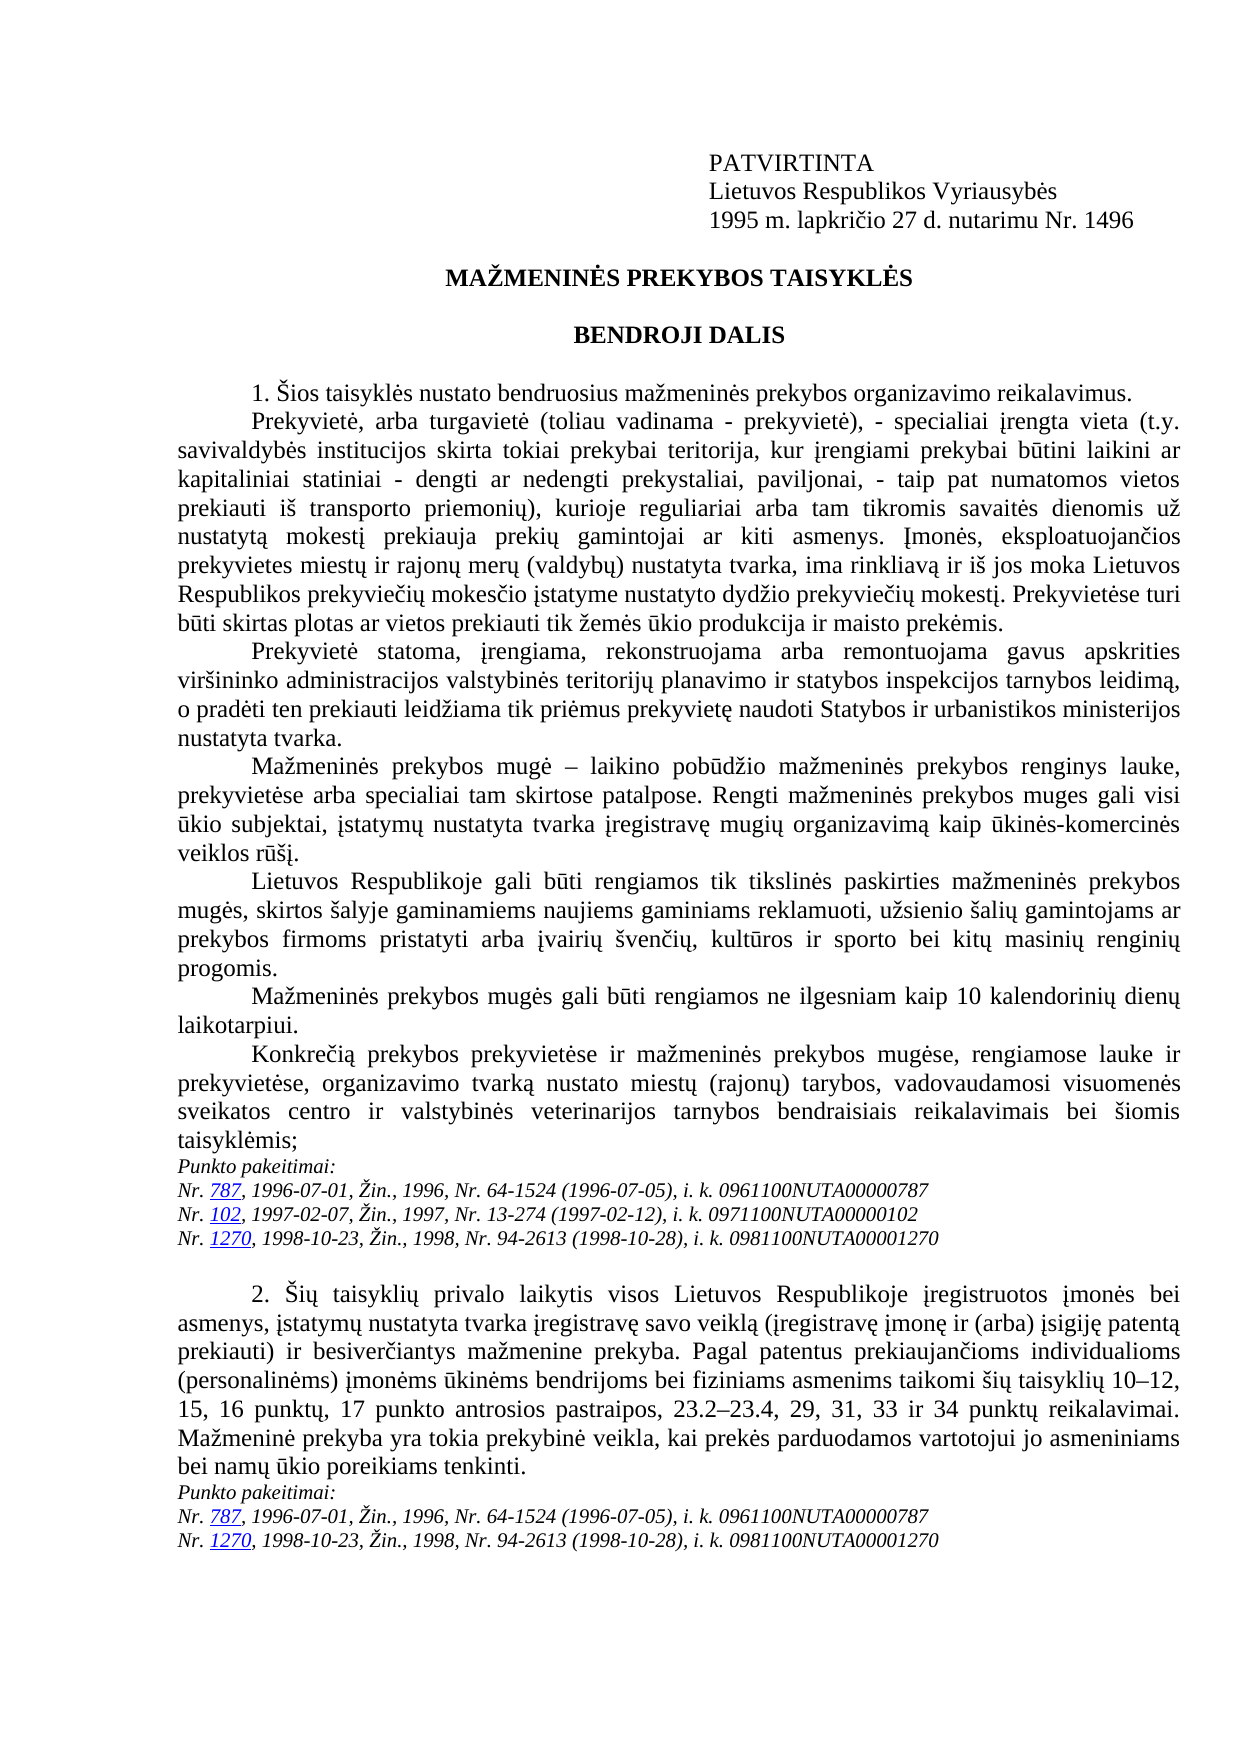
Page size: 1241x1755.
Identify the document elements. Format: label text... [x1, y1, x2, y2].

text 2. Šių taisyklių privalo laikytis visos Lietuvos Respublikoje įregistruotos įmonės bei asmenys, įstatymų nustatyta tvarka įregistravę savo veiklą (įregistravę įmonę ir (arba) įsigiję patentą prekiauti) ir besiverčiantys mažmenine prekyba. Pagal patentus prekiaujančioms individualioms (personalinėms) įmonėms ūkinėms bendrijoms bei fiziniams asmenims taikomi šių taisyklių 10–12, 15, 16 punktų, 17 punkto antrosios pastraipos, 23.2–23.4, 29, 31, 33 ir 34 punktų reikalavimai. Mažmeninė prekyba yra tokia prekybinė veikla, kai prekės parduodamos vartotojui jo asmeniniams bei namų ūkio poreikiams tenkinti. [177, 1279, 1181, 1480]
text Mažmeninės prekybos mugė – laikino pobūdžio mažmeninės prekybos renginys lauke, prekyvietėse arba specialiai tam skirtose patalpose. Rengti mažmeninės prekybos muges gali visi ūkio subjektai, įstatymų nustatyta tvarka įregistravę mugių organizavimą kaip ūkinės-komercinės veiklos rūšį. [177, 751, 1181, 866]
text Mažmeninės prekybos mugės gali būti rengiamos ne ilgesniam kaip 10 kalendorinių dienų laikotarpiui. [177, 981, 1181, 1039]
text Nr. 787, 1996-07-01, Žin., 1996, Nr. 64-1524 (1996-07-05), i. k. 0961100NUTA00000787 [177, 1504, 1181, 1528]
text 1. Šios taisyklės nustato bendruosius mažmeninės prekybos organizavimo reikalavimus. [177, 378, 1181, 406]
text Prekyvietė statoma, įrengiama, rekonstruojama arba remontuojama gavus apskrities viršininko administracijos valstybinės teritorijų planavimo ir statybos inspekcijos tarnybos leidimą, o pradėti ten prekiauti leidžiama tik priėmus prekyvietę naudoti Statybos ir urbanistikos ministerijos nustatyta tvarka. [177, 636, 1181, 751]
text Lietuvos Respublikoje gali būti rengiamos tik tikslinės paskirties mažmeninės prekybos mugės, skirtos šalyje gaminamiems naujiems gaminiams reklamuoti, užsienio šalių gamintojams ar prekybos firmoms pristatyti arba įvairių švenčių, kultūros ir sporto bei kitų masinių renginių progomis. [177, 866, 1181, 981]
text MAŽMENINĖS PREKYBOS TAISYKLĖS [177, 263, 1181, 291]
text Nr. 787, 1996-07-01, Žin., 1996, Nr. 64-1524 (1996-07-05), i. k. 0961100NUTA00000787 [177, 1178, 1181, 1202]
text PATVIRTINTA [177, 148, 1181, 176]
text Konkrečią prekybos prekyvietėse ir mažmeninės prekybos mugėse, rengiamose lauke ir prekyvietėse, organizavimo tvarką nustato miestų (rajonų) tarybos, vadovaudamosi visuomenės sveikatos centro ir valstybinės veterinarijos tarnybos bendraisiais reikalavimais bei šiomis taisyklėmis; [177, 1039, 1181, 1154]
text Punkto pakeitimai: [177, 1154, 1181, 1178]
text 1995 m. lapkričio 27 d. nutarimu Nr. 1496 [177, 205, 1181, 234]
text Lietuvos Respublikos Vyriausybės [177, 176, 1181, 205]
text Nr. 102, 1997-02-07, Žin., 1997, Nr. 13-274 (1997-02-12), i. k. 0971100NUTA00000102 [177, 1202, 1181, 1226]
text BENDROJI DALIS [177, 320, 1181, 349]
text Nr. 1270, 1998-10-23, Žin., 1998, Nr. 94-2613 (1998-10-28), i. k. 0981100NUTA00001270 [177, 1226, 1181, 1250]
text Punkto pakeitimai: [177, 1480, 1181, 1504]
text Nr. 1270, 1998-10-23, Žin., 1998, Nr. 94-2613 (1998-10-28), i. k. 0981100NUTA00001270 [177, 1528, 1181, 1552]
text Prekyvietė, arba turgavietė (toliau vadinama - prekyvietė), - specialiai įrengta vieta (t.y. savivaldybės institucijos skirta tokiai prekybai teritorija, kur įrengiami prekybai būtini laikini ar kapitaliniai statiniai - dengti ar nedengti prekystaliai, paviljonai, - taip pat numatomos vietos prekiauti iš transporto priemonių), kurioje reguliariai arba tam tikromis savaitės dienomis už nustatytą mokestį prekiauja prekių gamintojai ar kiti asmenys. Įmonės, eksploatuojančios prekyvietes miestų ir rajonų merų (valdybų) nustatyta tvarka, ima rinkliavą ir iš jos moka Lietuvos Respublikos prekyviečių mokesčio įstatyme nustatyto dydžio prekyviečių mokestį. Prekyvietėse turi būti skirtas plotas ar vietos prekiauti tik žemės ūkio produkcija ir maisto prekėmis. [177, 406, 1181, 636]
